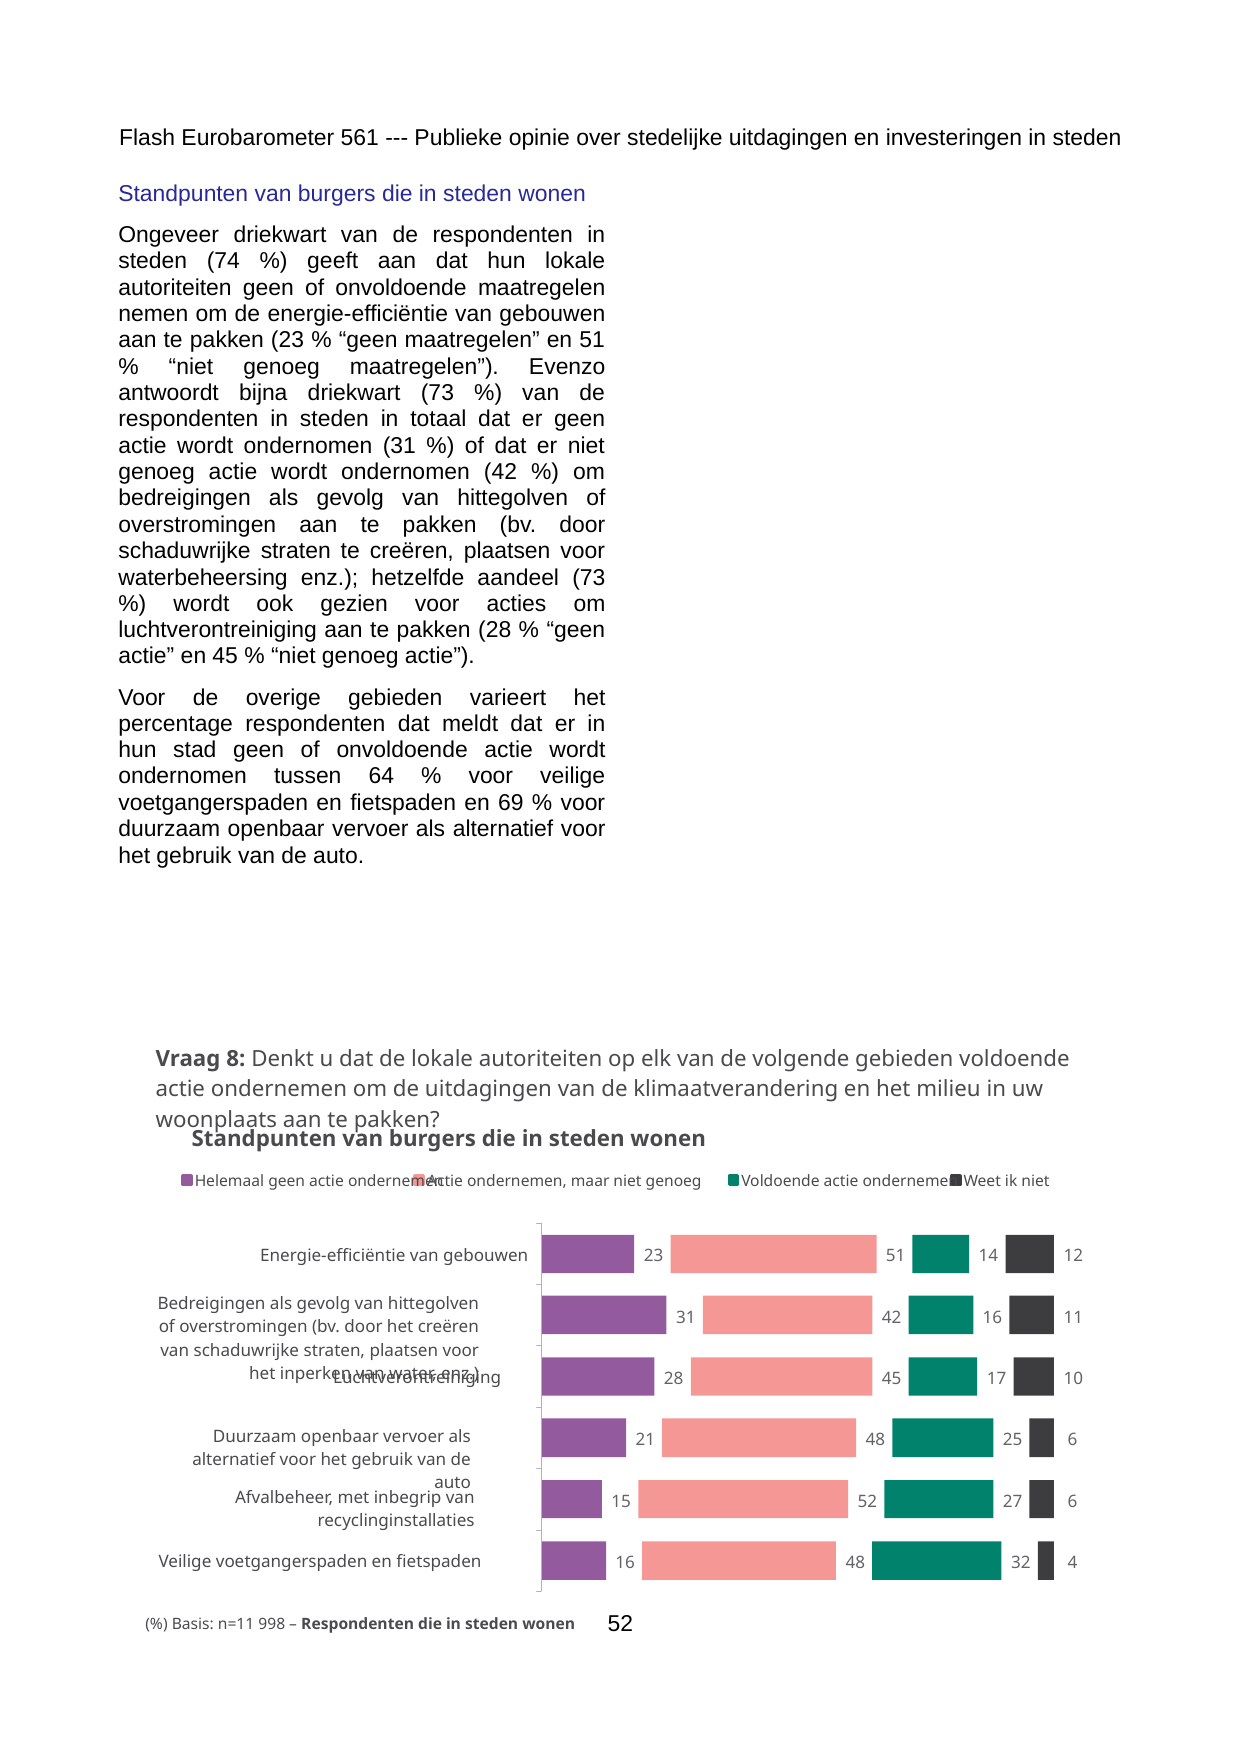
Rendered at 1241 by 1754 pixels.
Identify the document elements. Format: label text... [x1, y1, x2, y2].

text Standpunten van burgers die in steden wonen [118, 180, 605, 206]
text Voor de overige gebieden varieert het percentage respondenten dat meldt dat er in hun stad geen of onvoldoende actie wordt ondernomen tussen 64 % voor veilige voetgangerspaden en fietspaden en 69 % voor duurzaam openbaar vervoer als alternatief voor het gebruik van de auto. [118, 683, 605, 868]
text Ongeveer driekwart van de respondenten in steden (74 %) geeft aan dat hun lokale autoriteiten geen of onvoldoende maatregelen nemen om de energie-efficiëntie van gebouwen aan te pakken (23 % “geen maatregelen” en 51 % “niet genoeg maatregelen”). Evenzo antwoordt bijna driekwart (73 %) van de respondenten in steden in totaal dat er geen actie wordt ondernomen (31 %) of dat er niet genoeg actie wordt ondernomen (42 %) om bedreigingen als gevolg van hittegolven of overstromingen aan te pakken (bv. door schaduwrijke straten te creëren, plaatsen voor waterbeheersing enz.); hetzelfde aandeel (73 %) wordt ook gezien voor acties om luchtverontreiniging aan te pakken (28 % “geen actie” en 45 % “niet genoeg actie”). [118, 221, 605, 669]
